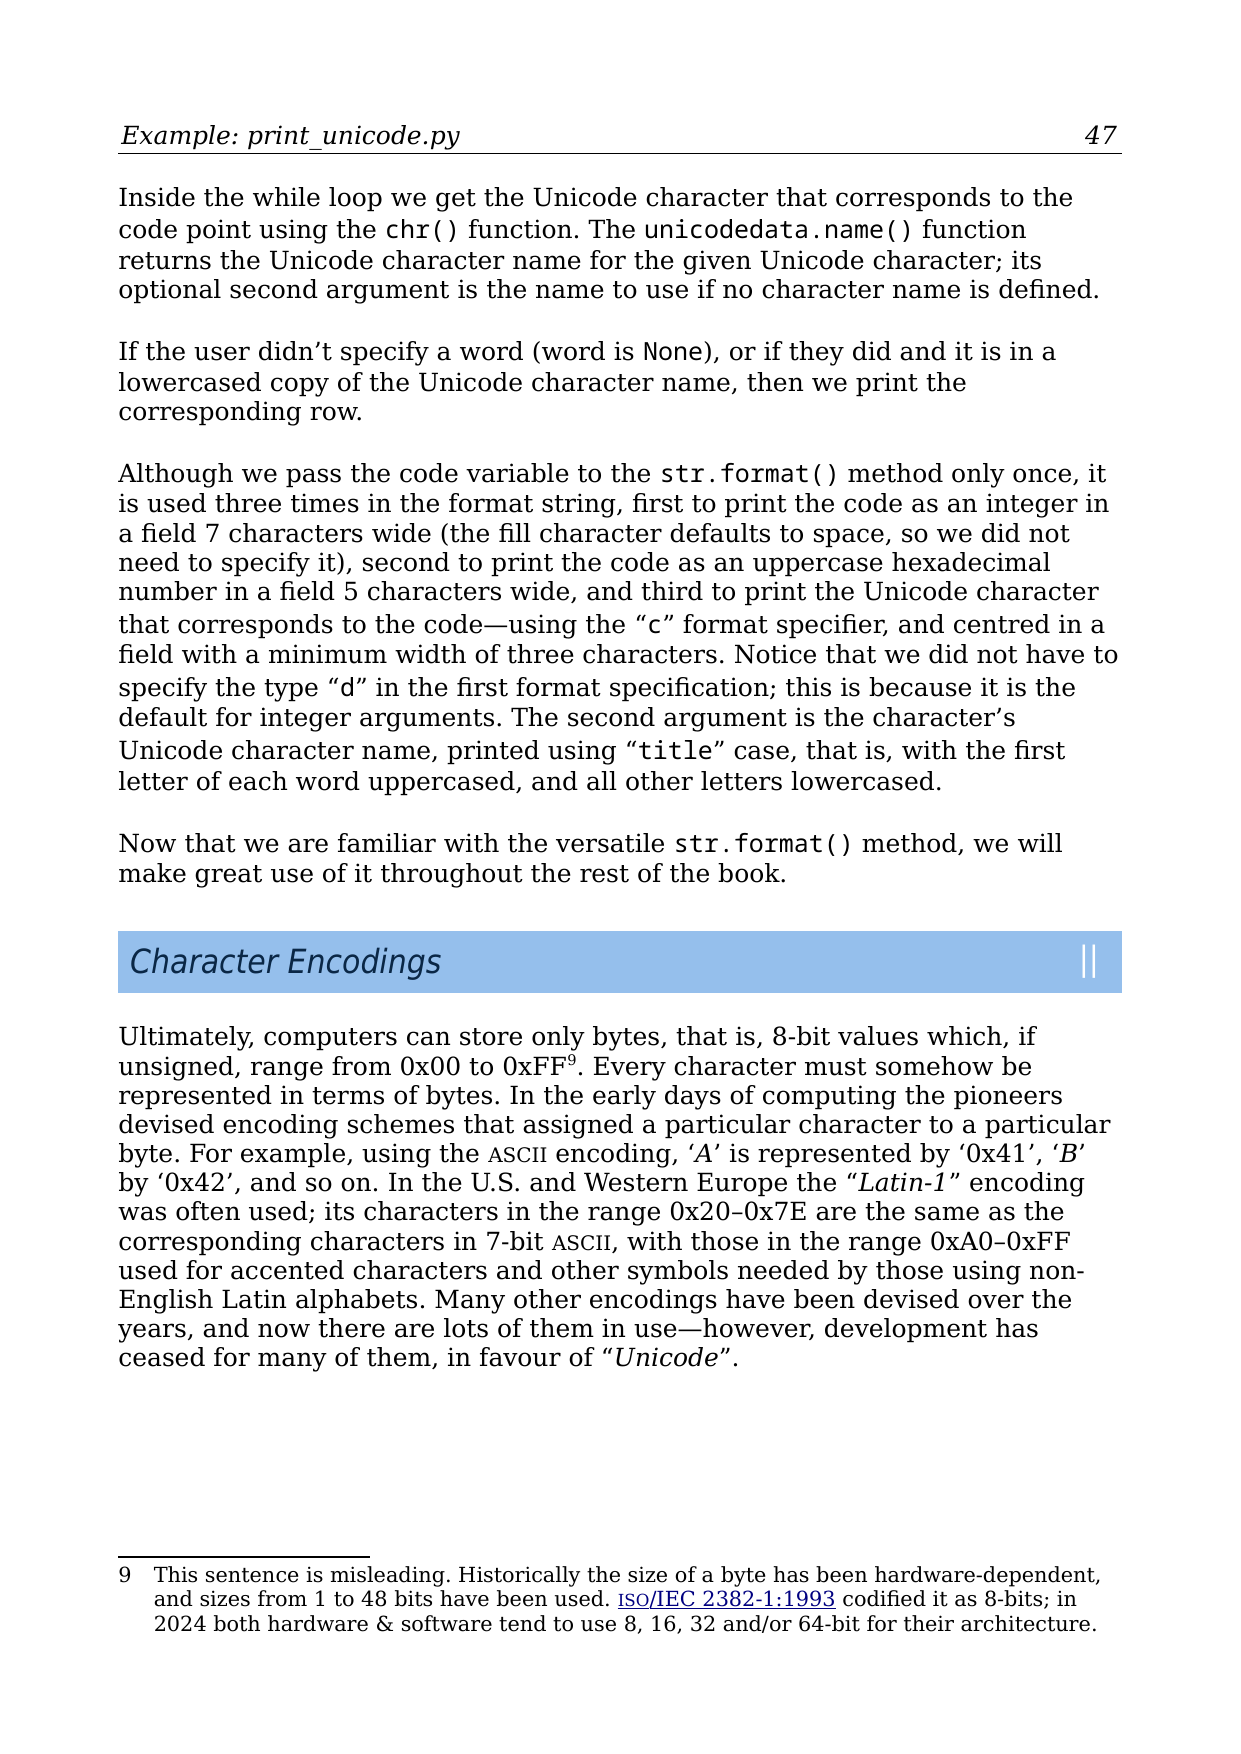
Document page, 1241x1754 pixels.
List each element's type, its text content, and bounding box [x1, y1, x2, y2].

text Inside the while loop we get the Unicode character that corresponds to the code point using the chr() function. The unicodedata.name() function returns the Unicode character name for the given Unicode character; its optional second argument is the name to use if no character name is defined. [118, 183, 1122, 304]
text If the user didn’t specify a word (word is None), or if they did and it is in a lowercased copy of the Unicode character name, then we print the corresponding row. [118, 334, 1122, 426]
text Ultimately, computers can store only bytes, that is, 8-bit values which, if unsigned, range from 0x00 to 0xFF. Every character must somehow be represented in terms of bytes. In the early days of computing the pioneers devised encoding schemes that assigned a particular character to a particular byte. For example, using the ascii encoding, ‘A’ is represented by ‘0x41’, ‘B’ by ‘0x42’, and so on. In the U.S. and Western Europe the “Latin-1” encoding was often used; its characters in the range 0x20–0x7E are the same as the corresponding characters in 7-bit ascii, with those in the range 0xA0–0xFF used for accented characters and other symbols needed by those using non-English Latin alphabets. Many other encodings have been devised over the years, and now there are lots of them in use—however, development has ceased for many of them, in favour of “Unicode”. [118, 1022, 1122, 1372]
text Although we pass the code variable to the str.format() method only once, it is used three times in the format string, first to print the code as an integer in a field 7 characters wide (the fill character defaults to space, so we did not need to specify it), second to print the code as an uppercase hexadecimal number in a field 5 characters wide, and third to print the Unicode character that corresponds to the code—using the “c” format specifier, and centred in a field with a minimum width of three characters. Notice that we did not have to specify the type “d” in the first format specification; this is because it is the default for integer arguments. The second argument is the character’s Unicode character name, printed using “title” case, that is, with the first letter of each word uppercased, and all other letters lowercased. [118, 456, 1122, 796]
text Now that we are familiar with the versatile str.format() method, we will make great use of it throughout the rest of the book. [118, 826, 1122, 889]
text || [1063, 939, 1098, 978]
subtitle Character Encodings [118, 931, 1122, 993]
text This sentence is misleading. Historically the size of a byte has been hardware-dependent, and sizes from 1 to 48 bits have been used. iso/IEC 2382-1:1993 codified it as 8-bits; in 2024 both hardware & software tend to use 8, 16, 32 and/or 64-bit for their architecture. [118, 1563, 1122, 1636]
